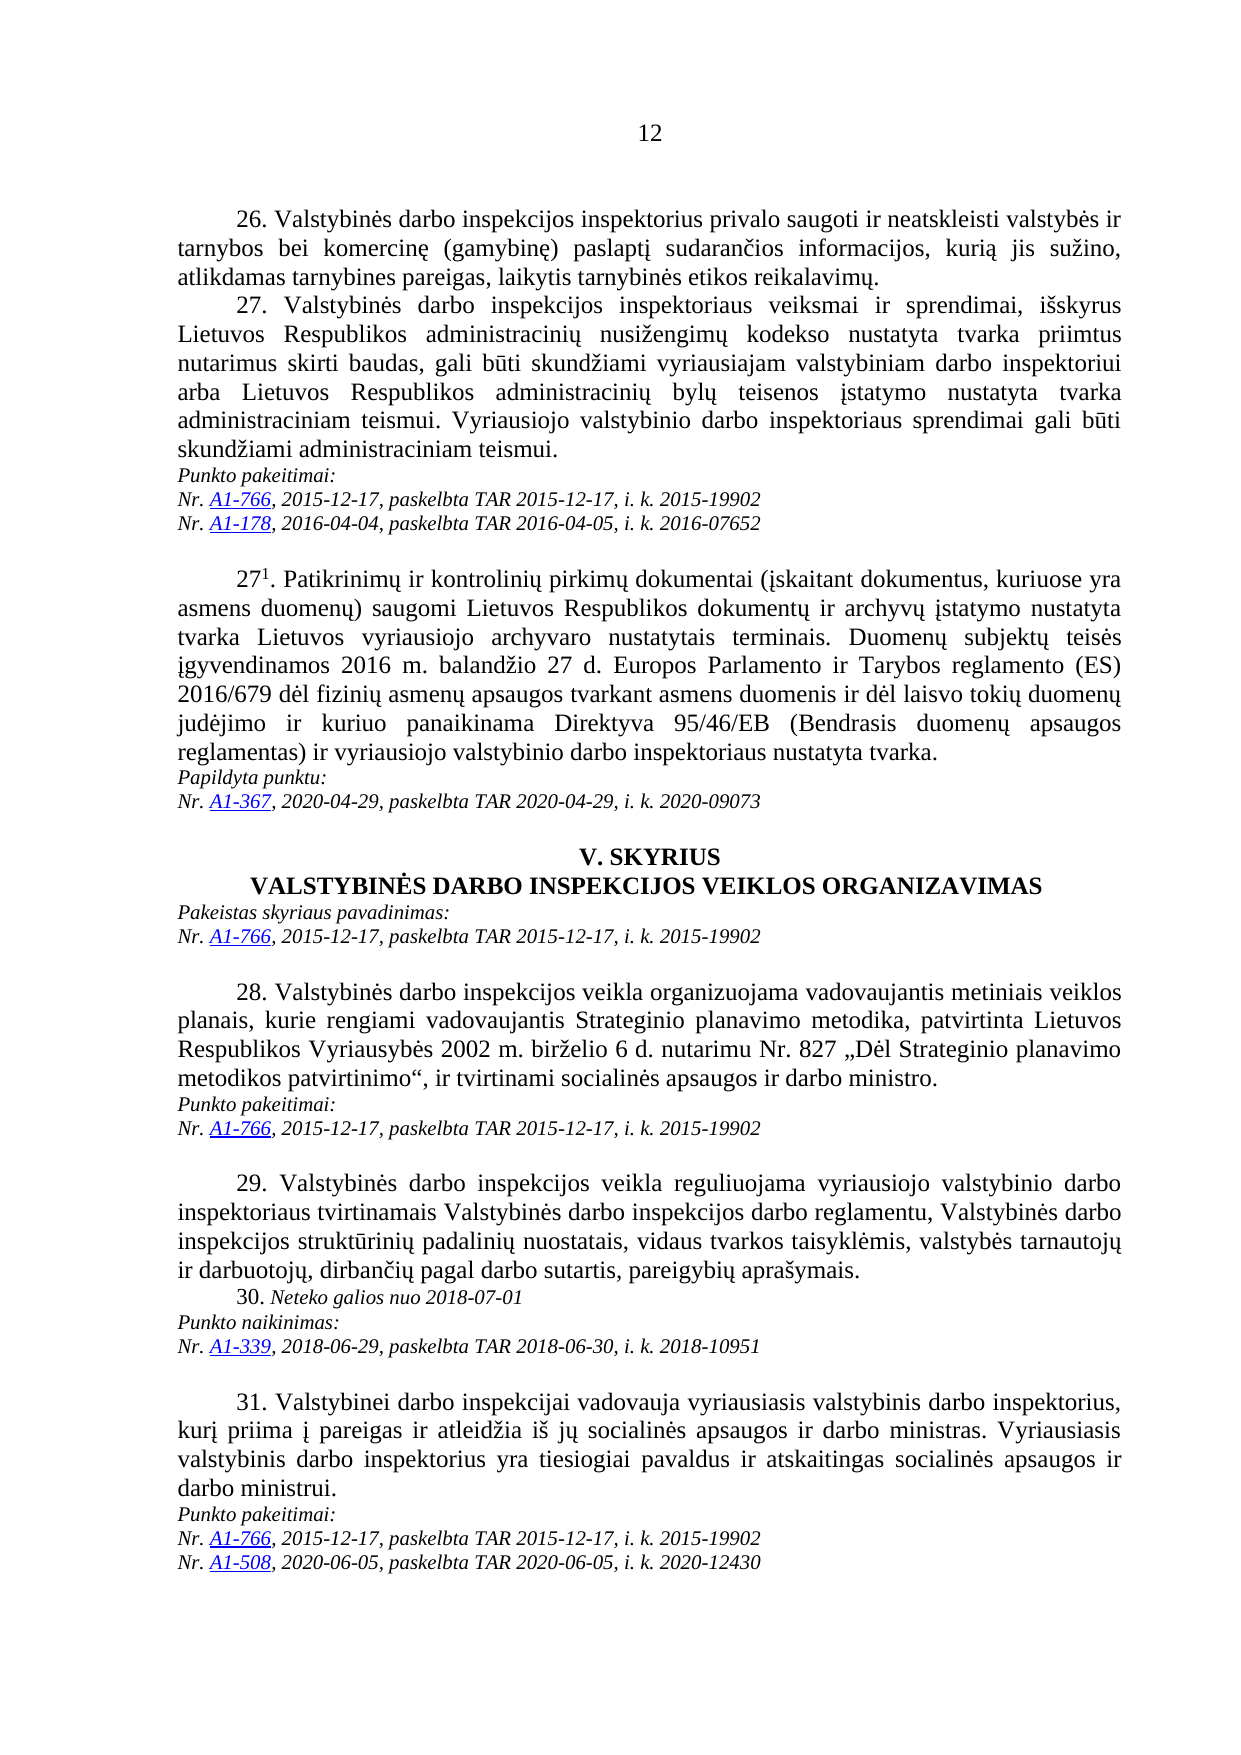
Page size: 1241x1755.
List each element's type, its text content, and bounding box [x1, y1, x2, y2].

text Nr. A1-766, 2015-12-17, paskelbta TAR 2015-12-17, i. k. 2015-19902 [177, 487, 1122, 511]
text VALSTYBINĖS DARBO INSPEKCIJOS VEIKLOS ORGANIZAVIMAS [177, 871, 1122, 900]
text Nr. A1-766, 2015-12-17, paskelbta TAR 2015-12-17, i. k. 2015-19902 [177, 924, 1122, 948]
text Nr. A1-508, 2020-06-05, paskelbta TAR 2020-06-05, i. k. 2020-12430 [177, 1550, 1122, 1574]
text 29. Valstybinės darbo inspekcijos veikla reguliuojama vyriausiojo valstybinio darbo inspektoriaus tvirtinamais Valstybinės darbo inspekcijos darbo reglamentu, Valstybinės darbo inspekcijos struktūrinių padalinių nuostatais, vidaus tvarkos taisyklėmis, valstybės tarnautojų ir darbuotojų, dirbančių pagal darbo sutartis, pareigybių aprašymais. [177, 1168, 1122, 1283]
text Punkto naikinimas: [177, 1310, 1122, 1334]
text 28. Valstybinės darbo inspekcijos veikla organizuojama vadovaujantis metiniais veiklos planais, kurie rengiami vadovaujantis Strateginio planavimo metodika, patvirtinta Lietuvos Respublikos Vyriausybės 2002 m. birželio 6 d. nutarimu Nr. 827 „Dėl Strateginio planavimo metodikos patvirtinimo“, ir tvirtinami socialinės apsaugos ir darbo ministro. [177, 977, 1122, 1092]
text Nr. A1-339, 2018-06-29, paskelbta TAR 2018-06-30, i. k. 2018-10951 [177, 1334, 1122, 1358]
text Papildyta punktu: [177, 765, 1122, 789]
text V. skyrius [177, 842, 1122, 871]
text Pakeistas skyriaus pavadinimas: [177, 900, 1122, 924]
text Nr. A1-766, 2015-12-17, paskelbta TAR 2015-12-17, i. k. 2015-19902 [177, 1526, 1122, 1550]
text 26. Valstybinės darbo inspekcijos inspektorius privalo saugoti ir neatskleisti valstybės ir tarnybos bei komercinę (gamybinę) paslaptį sudarančios informacijos, kurią jis sužino, atlikdamas tarnybines pareigas, laikytis tarnybinės etikos reikalavimų. [177, 204, 1122, 291]
text Punkto pakeitimai: [177, 1502, 1122, 1526]
text 30. Neteko galios nuo 2018-07-01 [177, 1283, 1122, 1310]
text Punkto pakeitimai: [177, 1092, 1122, 1116]
text 27. Valstybinės darbo inspekcijos inspektoriaus veiksmai ir sprendimai, išskyrus Lietuvos Respublikos administracinių nusižengimų kodekso nustatyta tvarka priimtus nutarimus skirti baudas, gali būti skundžiami vyriausiajam valstybiniam darbo inspektoriui arba Lietuvos Respublikos administracinių bylų teisenos įstatymo nustatyta tvarka administraciniam teismui. Vyriausiojo valstybinio darbo inspektoriaus sprendimai gali būti skundžiami administraciniam teismui. [177, 291, 1122, 463]
text Punkto pakeitimai: [177, 463, 1122, 487]
text Nr. A1-367, 2020-04-29, paskelbta TAR 2020-04-29, i. k. 2020-09073 [177, 789, 1122, 813]
text 271. Patikrinimų ir kontrolinių pirkimų dokumentai (įskaitant dokumentus, kuriuose yra asmens duomenų) saugomi Lietuvos Respublikos dokumentų ir archyvų įstatymo nustatyta tvarka Lietuvos vyriausiojo archyvaro nustatytais terminais. Duomenų subjektų teisės įgyvendinamos 2016 m. balandžio 27 d. Europos Parlamento ir Tarybos reglamento (ES) 2016/679 dėl fizinių asmenų apsaugos tvarkant asmens duomenis ir dėl laisvo tokių duomenų judėjimo ir kuriuo panaikinama Direktyva 95/46/EB (Bendrasis duomenų apsaugos reglamentas) ir vyriausiojo valstybinio darbo inspektoriaus nustatyta tvarka. [177, 564, 1122, 765]
text Nr. A1-178, 2016-04-04, paskelbta TAR 2016-04-05, i. k. 2016-07652 [177, 511, 1122, 535]
text Nr. A1-766, 2015-12-17, paskelbta TAR 2015-12-17, i. k. 2015-19902 [177, 1116, 1122, 1140]
text 31. Valstybinei darbo inspekcijai vadovauja vyriausiasis valstybinis darbo inspektorius, kurį priima į pareigas ir atleidžia iš jų socialinės apsaugos ir darbo ministras. Vyriausiasis valstybinis darbo inspektorius yra tiesiogiai pavaldus ir atskaitingas socialinės apsaugos ir darbo ministrui. [177, 1387, 1122, 1502]
